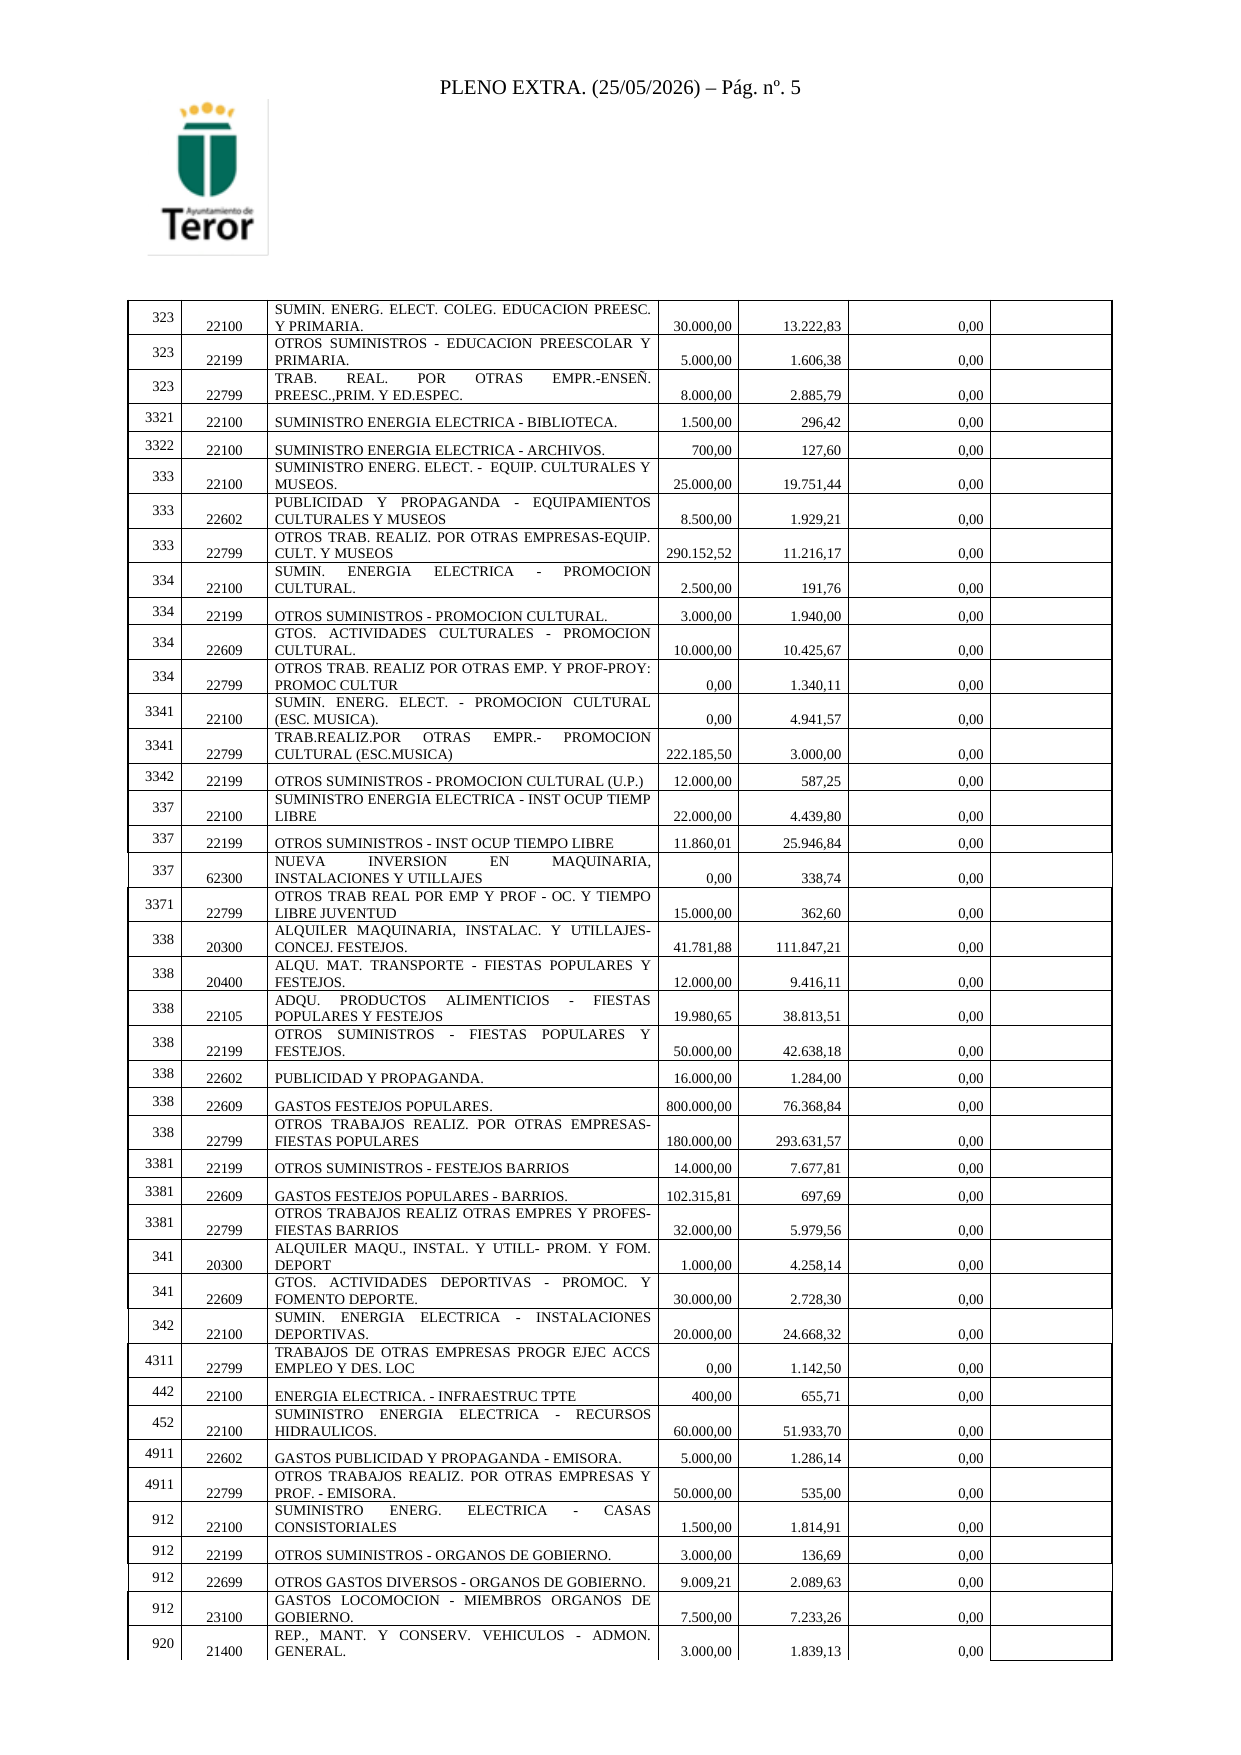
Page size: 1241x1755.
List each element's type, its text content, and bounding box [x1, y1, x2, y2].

table_cell OTROS TRAB REAL POR EMP Y PROF - OC. Y TIEMPO LIBRE JUVENTUD [268, 888, 658, 921]
table_cell [991, 1502, 1111, 1536]
table_cell 22199 [182, 826, 267, 852]
table_cell 0,00 [849, 1468, 990, 1501]
table_cell 0,00 [849, 1088, 990, 1114]
table_cell 22199 [182, 764, 267, 790]
table_cell 15.000,00 [659, 888, 738, 921]
table_cell OTROS TRAB. REALIZ POR OTRAS EMP. Y PROF-PROY: PROMOC CULTUR [268, 660, 658, 693]
table_cell 1.284,00 [739, 1061, 848, 1087]
table_cell 32.000,00 [659, 1205, 738, 1239]
table_cell 3341 [129, 729, 181, 762]
table_cell 22609 [182, 1274, 267, 1308]
table_cell 1.340,11 [739, 660, 848, 693]
table_cell [991, 853, 1112, 887]
table_cell 41.781,88 [659, 922, 738, 956]
table_cell 0,00 [849, 1502, 990, 1536]
table_cell 102.315,81 [659, 1178, 738, 1204]
table_cell 912 [129, 1564, 181, 1591]
table_cell 50.000,00 [659, 1026, 738, 1059]
table_cell [991, 694, 1111, 728]
table_cell 334 [129, 660, 181, 693]
table_cell ENERGIA ELECTRICA. - INFRAESTRUC TPTE [268, 1378, 658, 1404]
table_cell 341 [129, 1274, 181, 1308]
table_cell 22799 [182, 1344, 267, 1377]
table_cell [991, 1205, 1111, 1239]
table_cell 11.860,01 [659, 826, 738, 852]
table_cell 22199 [182, 598, 267, 624]
table_cell 22799 [182, 529, 267, 562]
table_cell 22105 [182, 991, 267, 1025]
table_cell 0,00 [659, 1344, 738, 1377]
table_cell 0,00 [849, 432, 990, 458]
table_cell ADQU. PRODUCTOS ALIMENTICIOS - FIESTAS POPULARES Y FESTEJOS [268, 991, 658, 1025]
table_cell 338 [129, 1061, 181, 1087]
table_cell 50.000,00 [659, 1468, 738, 1501]
table_cell 338 [129, 957, 181, 990]
table_cell SUMIN. ENERG. ELECT. COLEG. EDUCACION PREESC. Y PRIMARIA. [268, 301, 658, 334]
table_cell 22609 [182, 1178, 267, 1204]
table_cell 20300 [182, 1240, 267, 1273]
table_cell 0,00 [849, 1344, 990, 1377]
table_cell [991, 432, 1111, 458]
table_cell OTROS TRABAJOS REALIZ. POR OTRAS EMPRESAS- FIESTAS POPULARES [268, 1116, 658, 1149]
table_cell 0,00 [849, 598, 990, 624]
table_cell [991, 1116, 1111, 1149]
table_cell 22100 [182, 791, 267, 824]
table_cell 333 [129, 459, 181, 493]
table_cell 338,74 [739, 853, 848, 887]
table_cell 333 [129, 494, 181, 527]
table_cell 3381 [129, 1205, 181, 1239]
table_cell 338 [129, 1026, 181, 1059]
table_cell 2.500,00 [659, 563, 738, 597]
table_cell 333 [129, 529, 181, 562]
table_cell 23100 [182, 1592, 267, 1625]
table_cell 22100 [182, 1309, 267, 1342]
table_cell [991, 1592, 1111, 1625]
table_cell 1.142,50 [739, 1344, 848, 1377]
table_cell OTROS SUMINISTROS - EDUCACION PREESCOLAR Y PRIMARIA. [268, 335, 658, 369]
table_cell 12.000,00 [659, 957, 738, 990]
table_cell [991, 459, 1111, 493]
table_cell 24.668,32 [739, 1309, 848, 1342]
table_cell 14.000,00 [659, 1150, 738, 1177]
table_cell 1.286,14 [739, 1440, 848, 1467]
table_cell 0,00 [849, 853, 990, 887]
table_cell SUMINISTRO ENERGIA ELECTRICA - ARCHIVOS. [268, 432, 658, 458]
table_cell 22100 [182, 404, 267, 431]
table_cell 22100 [182, 1502, 267, 1536]
table_cell [991, 563, 1111, 597]
table_cell 338 [129, 1116, 181, 1149]
table_cell [991, 404, 1111, 431]
table_cell GASTOS LOCOMOCION - MIEMBROS ORGANOS DE GOBIERNO. [268, 1592, 658, 1625]
table_cell ALQU. MAT. TRANSPORTE - FIESTAS POPULARES Y FESTEJOS. [268, 957, 658, 990]
table_cell 30.000,00 [659, 1274, 738, 1308]
table_cell 0,00 [849, 888, 990, 921]
table_cell 76.368,84 [739, 1088, 848, 1114]
table_cell 12.000,00 [659, 764, 738, 790]
table_cell 587,25 [739, 764, 848, 790]
table_cell 338 [129, 1088, 181, 1114]
table_cell 191,76 [739, 563, 848, 597]
table_cell 4911 [129, 1440, 181, 1467]
table_cell 0,00 [849, 991, 990, 1025]
table_cell 13.222,83 [739, 301, 848, 334]
table_cell OTROS SUMINISTROS - INST OCUP TIEMPO LIBRE [268, 826, 658, 852]
table_cell 2.885,79 [739, 370, 848, 403]
table_cell 0,00 [849, 625, 990, 659]
table_cell 334 [129, 563, 181, 597]
table_cell 3.000,00 [659, 598, 738, 624]
table_cell PUBLICIDAD Y PROPAGANDA. [268, 1061, 658, 1087]
table_cell [991, 729, 1111, 762]
table_cell 19.751,44 [739, 459, 848, 493]
table_cell 400,00 [659, 1378, 738, 1404]
table_cell 0,00 [849, 1564, 990, 1591]
table_cell 25.000,00 [659, 459, 738, 493]
table_cell 22799 [182, 729, 267, 762]
table_cell OTROS SUMINISTROS - ORGANOS DE GOBIERNO. [268, 1537, 658, 1563]
table_cell 0,00 [849, 529, 990, 562]
table_cell 323 [129, 335, 181, 369]
table_cell SUMIN. ENERG. ELECT. - PROMOCION CULTURAL (ESC. MUSICA). [268, 694, 658, 728]
table_cell 22699 [182, 1564, 267, 1591]
table_cell 16.000,00 [659, 1061, 738, 1087]
table_cell 0,00 [849, 1061, 990, 1087]
table_cell 7.233,26 [739, 1592, 848, 1625]
table_cell [991, 625, 1111, 659]
table_cell 42.638,18 [739, 1026, 848, 1059]
table_cell 4311 [129, 1344, 181, 1377]
table_cell 5.979,56 [739, 1205, 848, 1239]
table_cell 8.000,00 [659, 370, 738, 403]
table_cell [991, 826, 1111, 852]
table_cell 0,00 [849, 1309, 990, 1342]
table_cell 1.000,00 [659, 1240, 738, 1273]
table_cell 0,00 [849, 1537, 990, 1563]
table_cell 22100 [182, 459, 267, 493]
table_cell NUEVA INVERSION EN MAQUINARIA, INSTALACIONES Y UTILLAJES [268, 853, 658, 887]
table_cell 337 [129, 853, 181, 887]
table_cell SUMINISTRO ENERGIA ELECTRICA - RECURSOS HIDRAULICOS. [268, 1406, 658, 1439]
table_cell 136,69 [739, 1537, 848, 1563]
table_cell SUMIN. ENERGIA ELECTRICA - INSTALACIONES DEPORTIVAS. [268, 1309, 658, 1342]
table_cell 22609 [182, 625, 267, 659]
table_cell [991, 1240, 1111, 1273]
table_cell 22100 [182, 301, 267, 334]
table_cell 9.416,11 [739, 957, 848, 990]
table_cell 3371 [129, 888, 181, 921]
table_cell 0,00 [849, 1178, 990, 1204]
table_cell 334 [129, 625, 181, 659]
table_cell GASTOS FESTEJOS POPULARES. [268, 1088, 658, 1114]
table_cell 38.813,51 [739, 991, 848, 1025]
table_cell 5.000,00 [659, 1440, 738, 1467]
table_cell 0,00 [849, 1440, 990, 1467]
table_cell 2.728,30 [739, 1274, 848, 1308]
table_cell 4.941,57 [739, 694, 848, 728]
table_cell [991, 1626, 1111, 1660]
table_cell 334 [129, 598, 181, 624]
table_cell 0,00 [849, 1205, 990, 1239]
table_cell [991, 1564, 1112, 1591]
table_cell 296,42 [739, 404, 848, 431]
table_cell SUMINISTRO ENERG. ELECT. - EQUIP. CULTURALES Y MUSEOS. [268, 459, 658, 493]
table_cell TRAB.REALIZ.POR OTRAS EMPR.- PROMOCION CULTURAL (ESC.MUSICA) [268, 729, 658, 762]
table_cell 338 [129, 991, 181, 1025]
table_cell 0,00 [849, 1406, 990, 1439]
table_cell 3381 [129, 1150, 181, 1177]
table_cell 22.000,00 [659, 791, 738, 824]
table_cell 20400 [182, 957, 267, 990]
table_cell 0,00 [849, 694, 990, 728]
table_cell [991, 335, 1111, 369]
table_cell SUMINISTRO ENERGIA ELECTRICA - BIBLIOTECA. [268, 404, 658, 431]
table_cell 323 [129, 370, 181, 403]
table_cell 8.500,00 [659, 494, 738, 527]
table_cell 0,00 [849, 729, 990, 762]
table_cell [991, 1026, 1111, 1059]
table_cell SUMINISTRO ENERGIA ELECTRICA - INST OCUP TIEMP LIBRE [268, 791, 658, 824]
table_cell 22199 [182, 1150, 267, 1177]
table_cell 1.940,00 [739, 598, 848, 624]
table_cell 20300 [182, 922, 267, 956]
table_cell TRAB. REAL. POR OTRAS EMPR.-ENSEÑ. PREESC.,PRIM. Y ED.ESPEC. [268, 370, 658, 403]
table_cell [991, 764, 1111, 790]
table_cell 0,00 [849, 957, 990, 990]
table_cell OTROS TRABAJOS REALIZ. POR OTRAS EMPRESAS Y PROF. - EMISORA. [268, 1468, 658, 1501]
table_cell 4.258,14 [739, 1240, 848, 1273]
table_cell 7.500,00 [659, 1592, 738, 1625]
table_cell 338 [129, 922, 181, 956]
table_cell 22799 [182, 888, 267, 921]
table_cell GASTOS FESTEJOS POPULARES - BARRIOS. [268, 1178, 658, 1204]
table_cell 3381 [129, 1178, 181, 1204]
table_cell 180.000,00 [659, 1116, 738, 1149]
table_cell 4.439,80 [739, 791, 848, 824]
table_cell 1.500,00 [659, 1502, 738, 1536]
table_cell 10.000,00 [659, 625, 738, 659]
table_cell 22799 [182, 370, 267, 403]
table_cell 4911 [129, 1468, 181, 1501]
table_cell [991, 1150, 1111, 1177]
table_cell 3342 [129, 764, 181, 790]
table_cell [991, 1178, 1111, 1204]
table_cell [991, 494, 1111, 527]
table_cell 912 [129, 1592, 181, 1625]
table_cell SUMINISTRO ENERG. ELECTRICA - CASAS CONSISTORIALES [268, 1502, 658, 1536]
table_cell 452 [129, 1406, 181, 1439]
table_cell 912 [129, 1537, 181, 1563]
table_cell 22199 [182, 335, 267, 369]
table_cell 535,00 [739, 1468, 848, 1501]
table_cell GTOS. ACTIVIDADES DEPORTIVAS - PROMOC. Y FOMENTO DEPORTE. [268, 1274, 658, 1308]
table_cell 0,00 [849, 1274, 990, 1308]
table_cell 22602 [182, 494, 267, 527]
table_cell 0,00 [849, 1592, 990, 1625]
table_cell 0,00 [849, 301, 990, 334]
table_cell 1.839,13 [739, 1626, 848, 1660]
table_cell [991, 791, 1111, 824]
table_cell 9.009,21 [659, 1564, 738, 1591]
table_cell OTROS GASTOS DIVERSOS - ORGANOS DE GOBIERNO. [268, 1564, 658, 1591]
table_cell 0,00 [849, 922, 990, 956]
table_cell 22602 [182, 1440, 267, 1467]
table_cell 0,00 [849, 404, 990, 431]
table_cell 0,00 [849, 1116, 990, 1149]
table_cell [991, 1344, 1111, 1377]
table_cell [991, 1440, 1111, 1467]
table_cell [991, 1088, 1111, 1114]
table_cell 21400 [182, 1626, 267, 1660]
table_cell 22100 [182, 1406, 267, 1439]
table_cell 0,00 [849, 764, 990, 790]
table_cell 30.000,00 [659, 301, 738, 334]
table_cell 800.000,00 [659, 1088, 738, 1114]
table_cell 22799 [182, 1205, 267, 1239]
table_cell [991, 301, 1111, 334]
table_cell 222.185,50 [659, 729, 738, 762]
table_cell 5.000,00 [659, 335, 738, 369]
table_cell 0,00 [849, 660, 990, 693]
table_cell 1.929,21 [739, 494, 848, 527]
table_cell 25.946,84 [739, 826, 848, 852]
table_cell GASTOS PUBLICIDAD Y PROPAGANDA - EMISORA. [268, 1440, 658, 1467]
table_cell OTROS TRAB. REALIZ. POR OTRAS EMPRESAS-EQUIP. CULT. Y MUSEOS [268, 529, 658, 562]
table_cell [991, 957, 1111, 990]
table_cell 22799 [182, 660, 267, 693]
table_cell [991, 888, 1111, 921]
table_cell 655,71 [739, 1378, 848, 1404]
table_cell 20.000,00 [659, 1309, 738, 1342]
table_cell 0,00 [849, 1626, 990, 1660]
table_cell 22100 [182, 432, 267, 458]
table_cell 3.000,00 [659, 1537, 738, 1563]
table_cell 700,00 [659, 432, 738, 458]
table_cell 337 [129, 791, 181, 824]
table_cell 1.500,00 [659, 404, 738, 431]
table_cell 22602 [182, 1061, 267, 1087]
table_cell ALQUILER MAQUINARIA, INSTALAC. Y UTILLAJES-CONCEJ. FESTEJOS. [268, 922, 658, 956]
table_cell 0,00 [849, 459, 990, 493]
table_cell [991, 529, 1111, 562]
table_cell 0,00 [849, 1150, 990, 1177]
table_cell 442 [129, 1378, 181, 1404]
table_cell 111.847,21 [739, 922, 848, 956]
table_cell 290.152,52 [659, 529, 738, 562]
table_cell [991, 598, 1111, 624]
table_cell [991, 370, 1111, 403]
table_cell 0,00 [849, 1378, 990, 1404]
table_cell 0,00 [849, 370, 990, 403]
table_cell 60.000,00 [659, 1406, 738, 1439]
table_cell 912 [129, 1502, 181, 1536]
table_cell OTROS TRABAJOS REALIZ OTRAS EMPRES Y PROFES- FIESTAS BARRIOS [268, 1205, 658, 1239]
table_cell 22100 [182, 563, 267, 597]
table_cell ALQUILER MAQU., INSTAL. Y UTILL- PROM. Y FOM. DEPORT [268, 1240, 658, 1273]
table_cell 7.677,81 [739, 1150, 848, 1177]
table_cell 51.933,70 [739, 1406, 848, 1439]
table_cell SUMIN. ENERGIA ELECTRICA - PROMOCION CULTURAL. [268, 563, 658, 597]
table_cell 0,00 [659, 853, 738, 887]
table_cell REP., MANT. Y CONSERV. VEHICULOS - ADMON. GENERAL. [268, 1626, 658, 1660]
table_cell 3.000,00 [659, 1626, 738, 1660]
table_cell GTOS. ACTIVIDADES CULTURALES - PROMOCION CULTURAL. [268, 625, 658, 659]
table_cell 22609 [182, 1088, 267, 1114]
table_cell 0,00 [849, 335, 990, 369]
table_cell 19.980,65 [659, 991, 738, 1025]
table_cell 0,00 [849, 1026, 990, 1059]
table_cell 0,00 [849, 791, 990, 824]
table_cell OTROS SUMINISTROS - FIESTAS POPULARES Y FESTEJOS. [268, 1026, 658, 1059]
table_cell 2.089,63 [739, 1564, 848, 1591]
table_cell 0,00 [849, 1240, 990, 1273]
table_cell 0,00 [849, 826, 990, 852]
table_cell 62300 [182, 853, 267, 887]
table_cell 127,60 [739, 432, 848, 458]
table_cell 323 [129, 301, 181, 334]
table_cell [991, 1537, 1111, 1563]
table_cell 1.814,91 [739, 1502, 848, 1536]
table_cell 3.000,00 [739, 729, 848, 762]
table_cell 0,00 [849, 494, 990, 527]
table_cell [991, 991, 1111, 1025]
table_cell 11.216,17 [739, 529, 848, 562]
table_cell 10.425,67 [739, 625, 848, 659]
table_cell OTROS SUMINISTROS - PROMOCION CULTURAL (U.P.) [268, 764, 658, 790]
table_cell TRABAJOS DE OTRAS EMPRESAS PROGR EJEC ACCS EMPLEO Y DES. LOC [268, 1344, 658, 1377]
table_cell 342 [129, 1309, 181, 1342]
table_cell 22199 [182, 1026, 267, 1059]
table_cell [991, 660, 1111, 693]
table_cell 22100 [182, 1378, 267, 1404]
table_cell OTROS SUMINISTROS - PROMOCION CULTURAL. [268, 598, 658, 624]
table_cell 3322 [129, 432, 181, 458]
table_cell 362,60 [739, 888, 848, 921]
table_cell [991, 1468, 1111, 1501]
table_cell 337 [129, 826, 181, 852]
table_cell 920 [129, 1626, 181, 1660]
table_cell 22100 [182, 694, 267, 728]
table_cell 22799 [182, 1116, 267, 1149]
table_cell [991, 1061, 1111, 1087]
table_cell 22199 [182, 1537, 267, 1563]
table_cell 1.606,38 [739, 335, 848, 369]
table_cell [991, 1309, 1112, 1342]
table_cell 697,69 [739, 1178, 848, 1204]
table_cell 0,00 [659, 660, 738, 693]
table_cell [991, 922, 1111, 956]
table_cell 0,00 [659, 694, 738, 728]
table_cell [991, 1378, 1111, 1404]
table_cell [991, 1274, 1111, 1308]
table_cell 0,00 [849, 563, 990, 597]
table_cell 341 [129, 1240, 181, 1273]
table_cell 22799 [182, 1468, 267, 1501]
table_cell 3341 [129, 694, 181, 728]
table_cell [991, 1406, 1111, 1439]
table_cell OTROS SUMINISTROS - FESTEJOS BARRIOS [268, 1150, 658, 1177]
table_cell 293.631,57 [739, 1116, 848, 1149]
table_cell PUBLICIDAD Y PROPAGANDA - EQUIPAMIENTOS CULTURALES Y MUSEOS [268, 494, 658, 527]
table_cell 3321 [129, 404, 181, 431]
